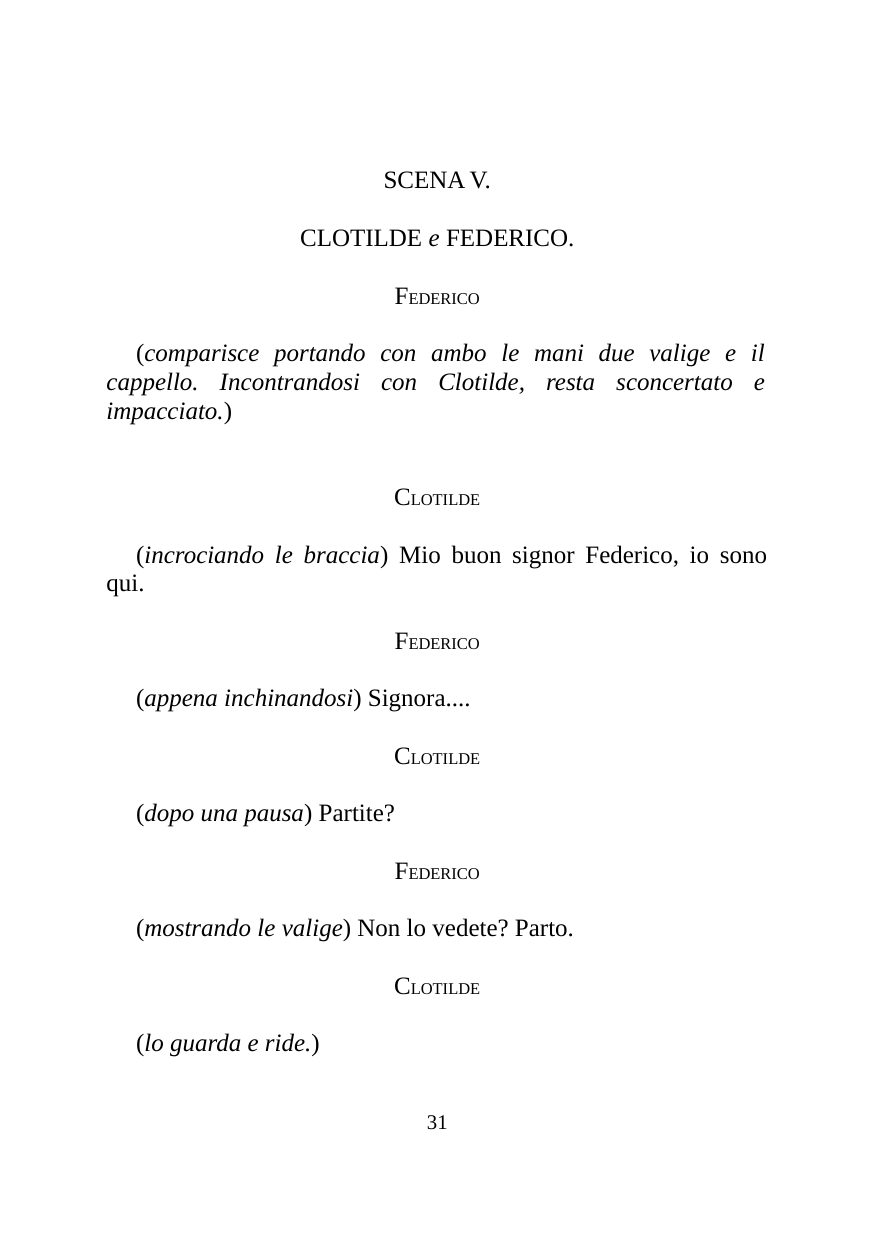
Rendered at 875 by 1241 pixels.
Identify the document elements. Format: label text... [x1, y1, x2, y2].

text Clotilde [106, 971, 768, 1000]
text Federico [106, 856, 768, 885]
text Federico [106, 281, 768, 310]
text (comparisce portando con ambo le mani due valige e il cappello. Incontrandosi con Clotilde, resta sconcertato e impacciato.) [106, 338, 768, 425]
text (dopo una pausa) Partite? [106, 798, 768, 827]
text (appena inchinandosi) Signora.... [106, 683, 768, 712]
text Clotilde [106, 741, 768, 770]
text Federico [106, 626, 768, 655]
text CLOTILDE e FEDERICO. [106, 223, 768, 252]
text (lo guarda e ride.) [106, 1028, 768, 1057]
text (incrociando le braccia) Mio buon signor Federico, io sono qui. [106, 540, 768, 597]
subtitle SCENA V. [106, 165, 768, 194]
text (mostrando le valige) Non lo vedete? Parto. [106, 913, 768, 942]
text Clotilde [106, 482, 768, 511]
